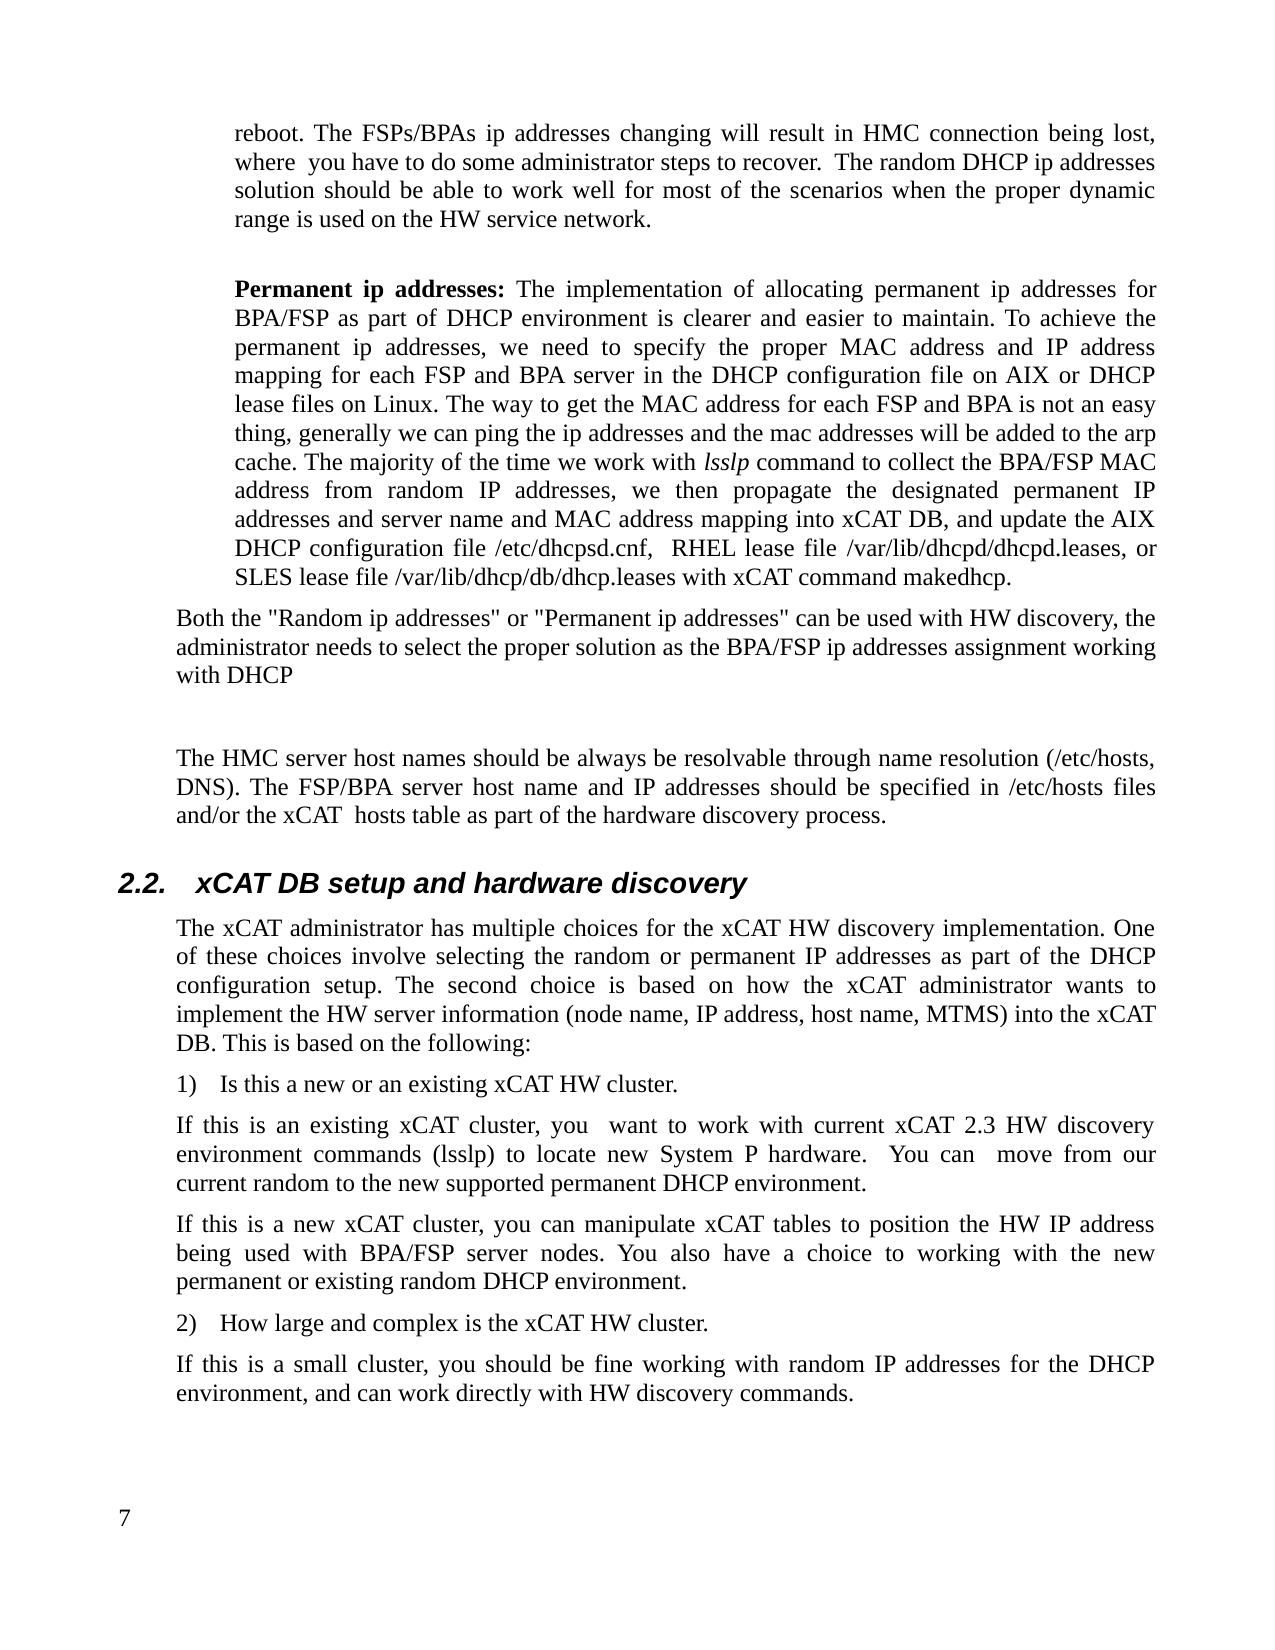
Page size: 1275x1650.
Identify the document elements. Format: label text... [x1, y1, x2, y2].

subtitle xCAT DB setup and hardware discovery [118, 867, 1157, 900]
text If this is a new xCAT cluster, you can manipulate xCAT tables to position the HW IP address being used with BPA/FSP server nodes. You also have a choice to working with the new permanent or existing random DHCP environment. [176, 1209, 1157, 1295]
text If this is an existing xCAT cluster, you want to work with current xCAT 2.3 HW discovery environment commands (lsslp) to locate new System P hardware. You can move from our current random to the new supported permanent DHCP environment. [176, 1110, 1157, 1196]
text Permanent ip addresses: The implementation of allocating permanent ip addresses for BPA/FSP as part of DHCP environment is clearer and easier to maintain. To achieve the permanent ip addresses, we need to specify the proper MAC address and IP address mapping for each FSP and BPA server in the DHCP configuration file on AIX or DHCP lease files on Linux. The way to get the MAC address for each FSP and BPA is not an easy thing, generally we can ping the ip addresses and the mac addresses will be added to the arp cache. The majority of the time we work with lsslp command to collect the BPA/FSP MAC address from random IP addresses, we then propagate the designated permanent IP addresses and server name and MAC address mapping into xCAT DB, and update the AIX DHCP configuration file /etc/dhcpsd.cnf, RHEL lease file /var/lib/dhcpd/dhcpd.leases, or SLES lease file /var/lib/dhcp/db/dhcp.leases with xCAT command makedhcp. [234, 274, 1157, 590]
list Both the "Random ip addresses" or "Permanent ip addresses" can be used with HW discovery, the administrator needs to select the proper solution as the BPA/FSP ip addresses assignment working with DHCP [176, 603, 1157, 689]
list The xCAT administrator has multiple choices for the xCAT HW discovery implementation. One of these choices involve selecting the random or permanent IP addresses as part of the DHCP configuration setup. The second choice is based on how the xCAT administrator wants to implement the HW server information (node name, IP address, host name, MTMS) into the xCAT DB. This is based on the following: [176, 913, 1157, 1056]
text reboot. The FSPs/BPAs ip addresses changing will result in HMC connection being lost, where you have to do some administrator steps to recover. The random DHCP ip addresses solution should be able to work well for most of the scenarios when the proper dynamic range is used on the HW service network. [234, 118, 1157, 233]
text If this is a small cluster, you should be fine working with random IP addresses for the DHCP environment, and can work directly with HW discovery commands. [176, 1349, 1157, 1406]
list Is this a new or an existing xCAT HW cluster. [176, 1069, 1157, 1098]
list How large and complex is the xCAT HW cluster. [176, 1308, 1157, 1336]
list The HMC server host names should be always be resolvable through name resolution (/etc/hosts, DNS). The FSP/BPA server host name and IP addresses should be specified in /etc/hosts files and/or the xCAT hosts table as part of the hardware discovery process. [176, 743, 1157, 829]
